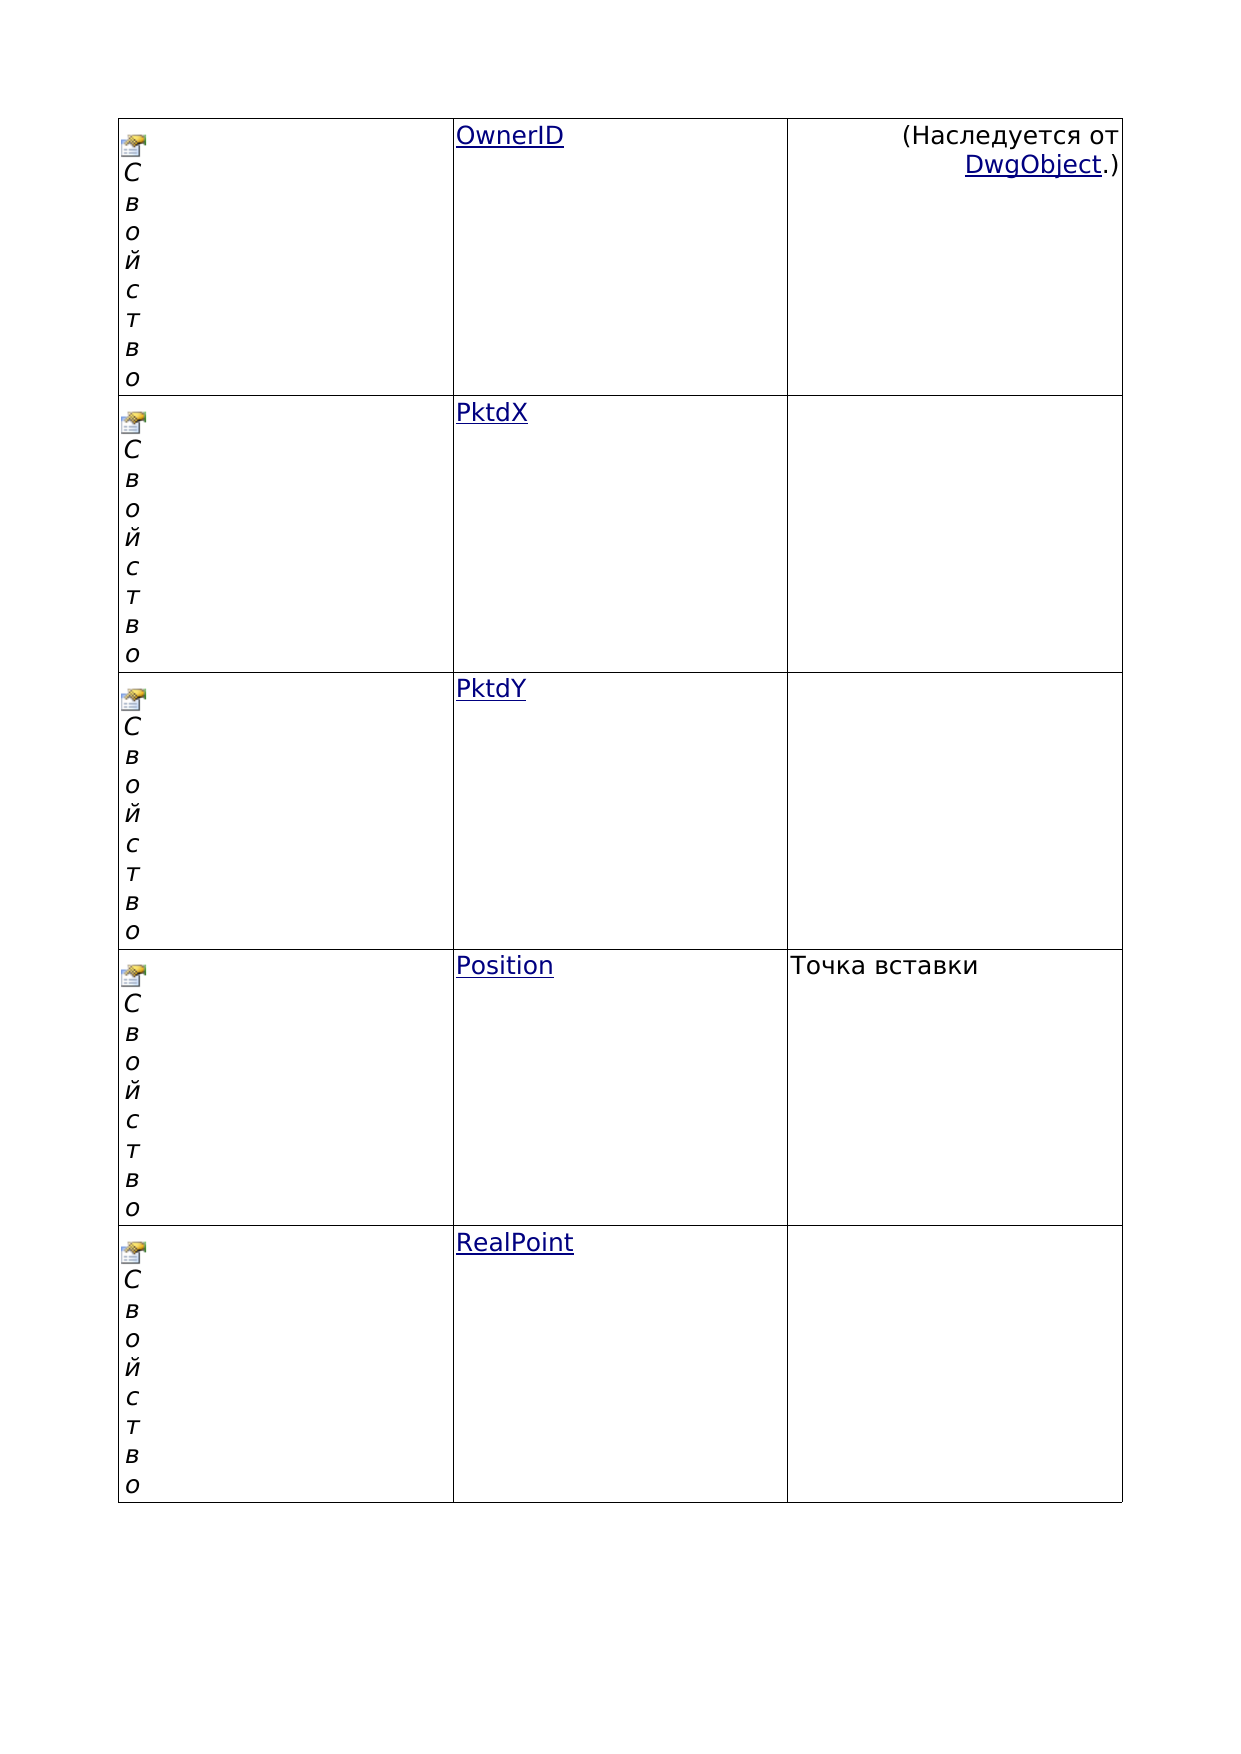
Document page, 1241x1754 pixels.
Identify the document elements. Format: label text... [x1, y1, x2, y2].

table_cell OwnerID [454, 119, 787, 395]
table_cell [788, 396, 1122, 672]
table_cell [788, 673, 1122, 948]
picture [121, 410, 147, 436]
table_cell PktdY [454, 673, 787, 948]
picture [121, 963, 147, 989]
table_cell [788, 1226, 1122, 1502]
table_cell [119, 673, 453, 948]
picture [121, 1240, 147, 1266]
table_cell Точка вставки [788, 950, 1122, 1225]
table_cell (Наследуется от DwgObject.) [788, 119, 1122, 395]
table_cell [119, 950, 453, 1225]
table_cell RealPoint [454, 1226, 787, 1502]
table_cell [119, 396, 453, 672]
picture [121, 687, 147, 713]
table_cell PktdX [454, 396, 787, 672]
table_cell [119, 119, 453, 395]
picture [121, 133, 147, 159]
table_cell [119, 1226, 453, 1502]
table_cell Position [454, 950, 787, 1225]
